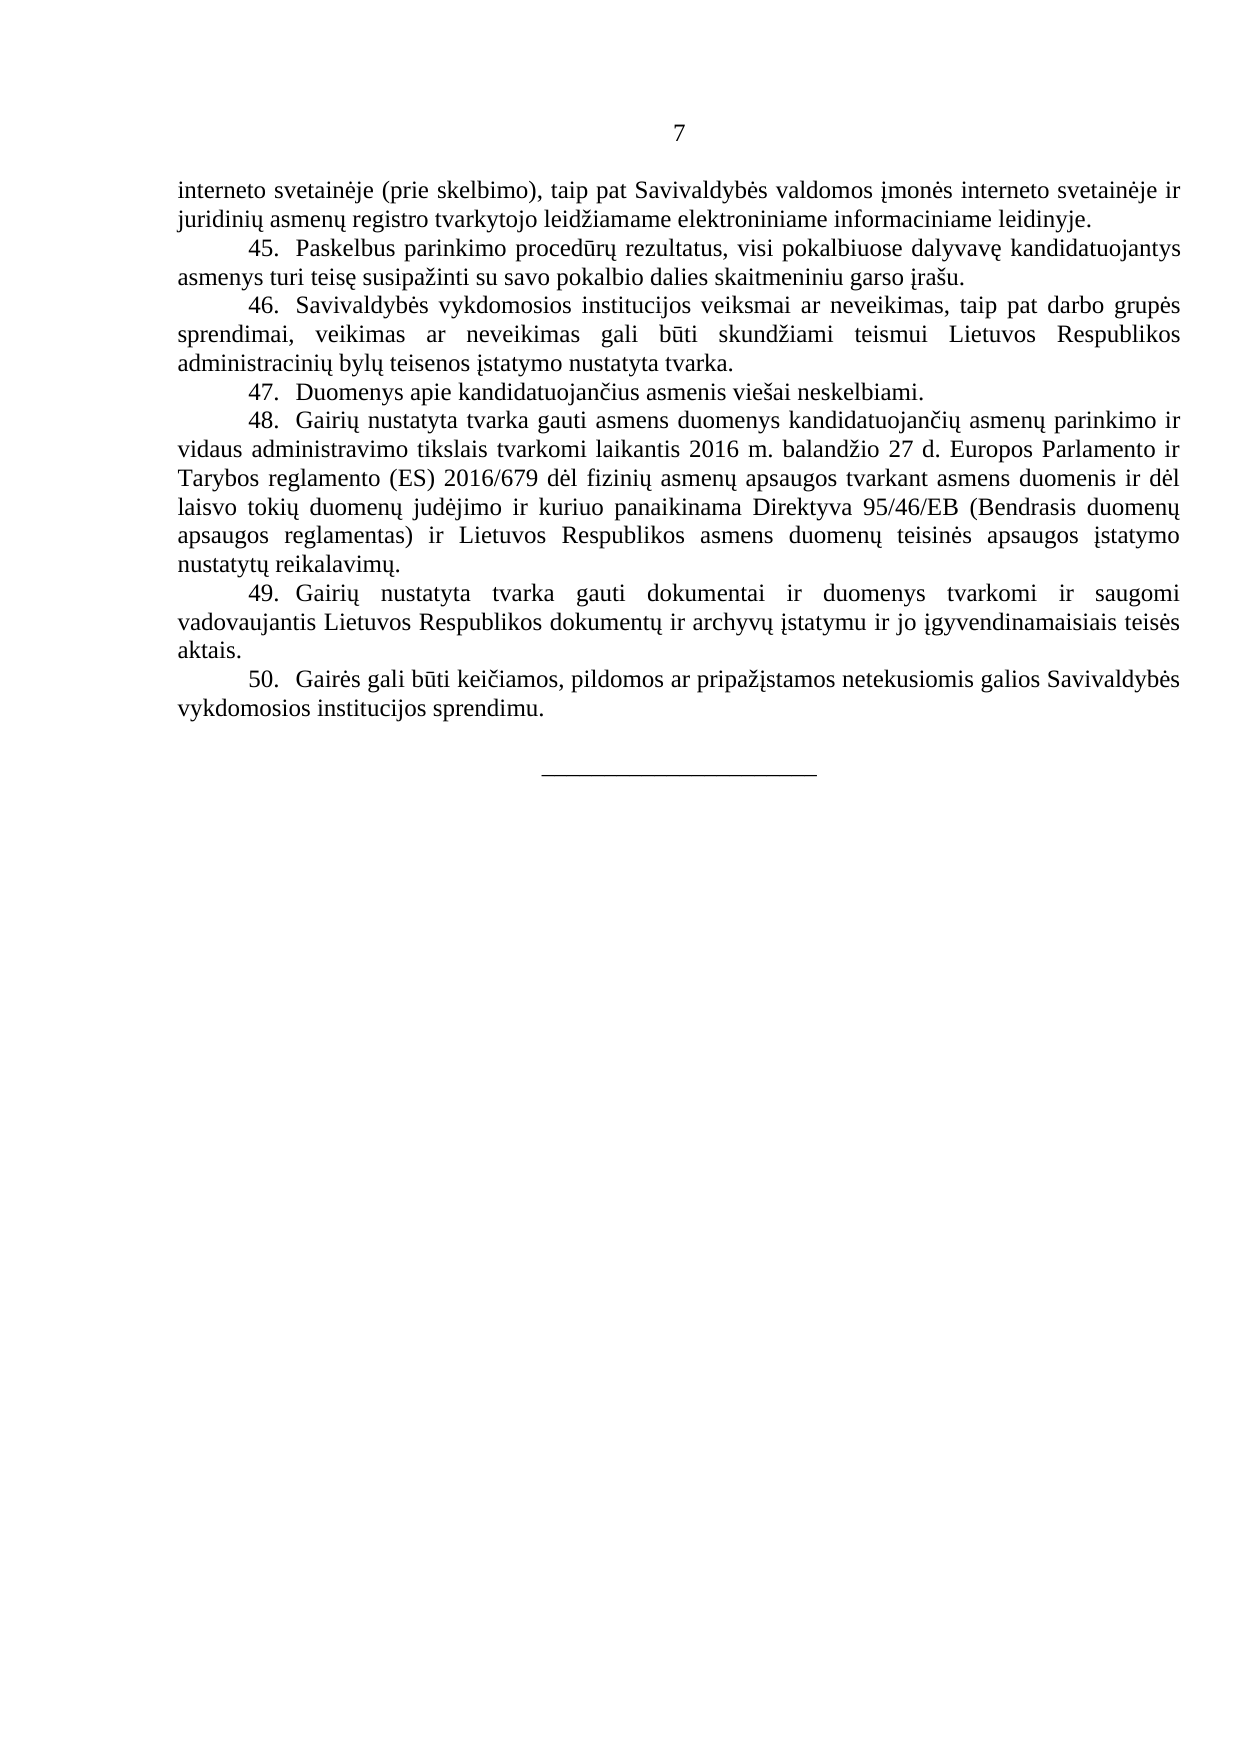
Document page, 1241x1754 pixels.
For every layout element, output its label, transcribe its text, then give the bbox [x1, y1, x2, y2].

text 45. Paskelbus parinkimo procedūrų rezultatus, visi pokalbiuose dalyvavę kandidatuojantys asmenys turi teisę susipažinti su savo pokalbio dalies skaitmeniniu garso įrašu. [177, 233, 1181, 291]
text 48. Gairių nustatyta tvarka gauti asmens duomenys kandidatuojančių asmenų parinkimo ir vidaus administravimo tikslais tvarkomi laikantis 2016 m. balandžio 27 d. Europos Parlamento ir Tarybos reglamento (ES) 2016/679 dėl fizinių asmenų apsaugos tvarkant asmens duomenis ir dėl laisvo tokių duomenų judėjimo ir kuriuo panaikinama Direktyva 95/46/EB (Bendrasis duomenų apsaugos reglamentas) ir Lietuvos Respublikos asmens duomenų teisinės apsaugos įstatymo nustatytų reikalavimų. [177, 406, 1181, 578]
text 50. Gairės gali būti keičiamos, pildomos ar pripažįstamos netekusiomis galios Savivaldybės vykdomosios institucijos sprendimu. [177, 664, 1181, 722]
text interneto svetainėje (prie skelbimo), taip pat Savivaldybės valdomos įmonės interneto svetainėje ir juridinių asmenų registro tvarkytojo leidžiamame elektroniniame informaciniame leidinyje. [177, 176, 1181, 233]
text 49. Gairių nustatyta tvarka gauti dokumentai ir duomenys tvarkomi ir saugomi vadovaujantis Lietuvos Respublikos dokumentų ir archyvų įstatymu ir jo įgyvendinamaisiais teisės aktais. [177, 578, 1181, 664]
text 46. Savivaldybės vykdomosios institucijos veiksmai ar neveikimas, taip pat darbo grupės sprendimai, veikimas ar neveikimas gali būti skundžiami teismui Lietuvos Respublikos administracinių bylų teisenos įstatymo nustatyta tvarka. [177, 291, 1181, 377]
text ______________________ [177, 751, 1181, 779]
text 47. Duomenys apie kandidatuojančius asmenis viešai neskelbiami. [177, 377, 1181, 406]
